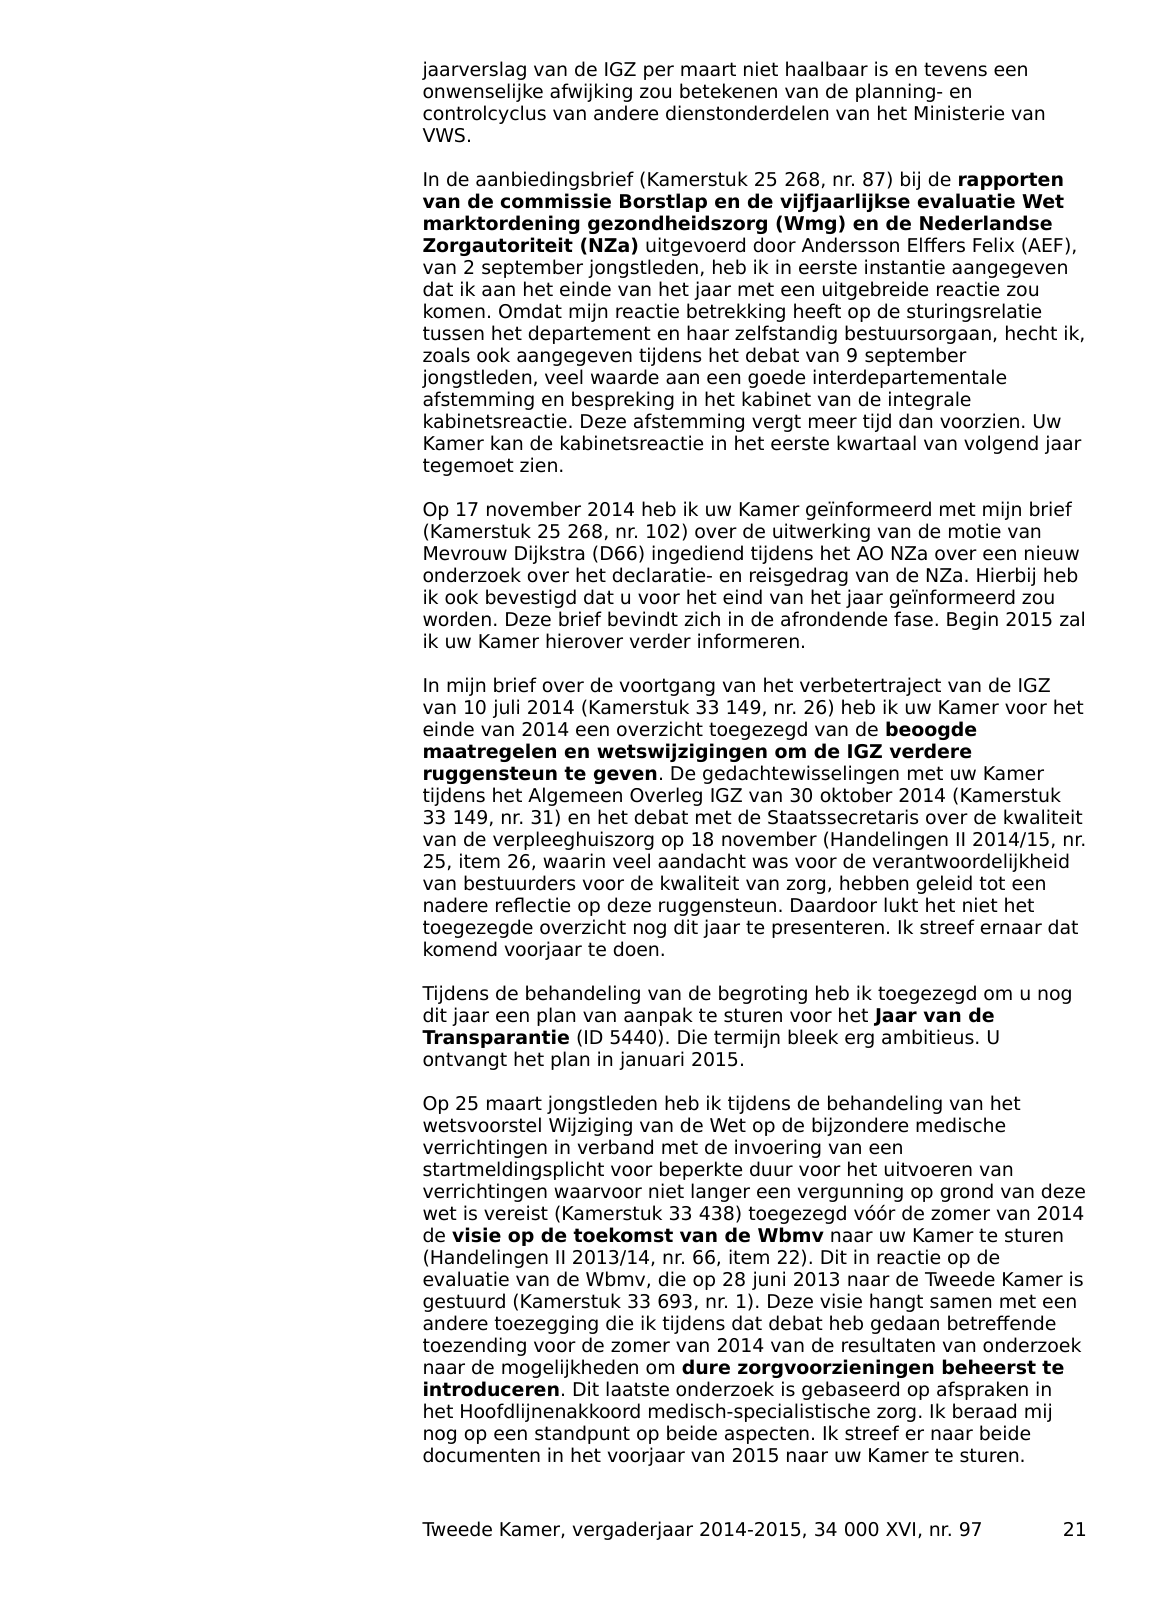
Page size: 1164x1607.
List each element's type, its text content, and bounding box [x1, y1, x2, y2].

text Op 17 november 2014 heb ik uw Kamer geïnformeerd met mijn brief (Kamerstuk 25 268, nr. 102) over de uitwerking van de motie van Mevrouw Dijkstra (D66) ingediend tijdens het AO NZa over een nieuw onderzoek over het declaratie- en reisgedrag van de NZa. Hierbij heb ik ook bevestigd dat u voor het eind van het jaar geïnformeerd zou worden. Deze brief bevindt zich in de afrondende fase. Begin 2015 zal ik uw Kamer hierover verder informeren. [422, 499, 1087, 653]
text Op 25 maart jongstleden heb ik tijdens de behandeling van het wetsvoorstel Wijziging van de Wet op de bijzondere medische verrichtingen in verband met de invoering van een startmeldingsplicht voor beperkte duur voor het uitvoeren van verrichtingen waarvoor niet langer een vergunning op grond van deze wet is vereist (Kamerstuk 33 438) toegezegd vóór de zomer van 2014 de visie op de toekomst van de Wbmv naar uw Kamer te sturen (Handelingen II 2013/14, nr. 66, item 22). Dit in reactie op de evaluatie van de Wbmv, die op 28 juni 2013 naar de Tweede Kamer is gestuurd (Kamerstuk 33 693, nr. 1). Deze visie hangt samen met een andere toezegging die ik tijdens dat debat heb gedaan betreffende toezending voor de zomer van 2014 van de resultaten van onderzoek naar de mogelijkheden om dure zorgvoorzieningen beheerst te introduceren. Dit laatste onderzoek is gebaseerd op afspraken in het Hoofdlijnenakkoord medisch-specialistische zorg. Ik beraad mij nog op een standpunt op beide aspecten. Ik streef er naar beide documenten in het voorjaar van 2015 naar uw Kamer te sturen. [422, 1093, 1087, 1467]
text In de aanbiedingsbrief (Kamerstuk 25 268, nr. 87) bij de rapporten van de commissie Borstlap en de vijfjaarlijkse evaluatie Wet marktordening gezondheidszorg (Wmg) en de Nederlandse Zorgautoriteit (NZa) uitgevoerd door Andersson Elffers Felix (AEF), van 2 september jongstleden, heb ik in eerste instantie aangegeven dat ik aan het einde van het jaar met een uitgebreide reactie zou komen. Omdat mijn reactie betrekking heeft op de sturingsrelatie tussen het departement en haar zelfstandig bestuursorgaan, hecht ik, zoals ook aangegeven tijdens het debat van 9 september jongstleden, veel waarde aan een goede interdepartementale afstemming en bespreking in het kabinet van de integrale kabinetsreactie. Deze afstemming vergt meer tijd dan voorzien. Uw Kamer kan de kabinetsreactie in het eerste kwartaal van volgend jaar tegemoet zien. [422, 169, 1087, 477]
text In mijn brief over de voortgang van het verbetertraject van de IGZ van 10 juli 2014 (Kamerstuk 33 149, nr. 26) heb ik uw Kamer voor het einde van 2014 een overzicht toegezegd van de beoogde maatregelen en wetswijzigingen om de IGZ verdere ruggensteun te geven. De gedachtewisselingen met uw Kamer tijdens het Algemeen Overleg IGZ van 30 oktober 2014 (Kamerstuk 33 149, nr. 31) en het debat met de Staatssecretaris over de kwaliteit van de verpleeghuiszorg op 18 november (Handelingen II 2014/15, nr. 25, item 26, waarin veel aandacht was voor de verantwoordelijkheid van bestuurders voor de kwaliteit van zorg, hebben geleid tot een nadere reflectie op deze ruggensteun. Daardoor lukt het niet het toegezegde overzicht nog dit jaar te presenteren. Ik streef ernaar dat komend voorjaar te doen. [422, 675, 1087, 961]
text Tijdens de behandeling van de begroting heb ik toegezegd om u nog dit jaar een plan van aanpak te sturen voor het Jaar van de Transparantie (ID 5440). Die termijn bleek erg ambitieus. U ontvangt het plan in januari 2015. [422, 983, 1087, 1071]
text jaarverslag van de IGZ per maart niet haalbaar is en tevens een onwenselijke afwijking zou betekenen van de planning- en controlcyclus van andere dienstonderdelen van het Ministerie van VWS. [422, 59, 1087, 147]
